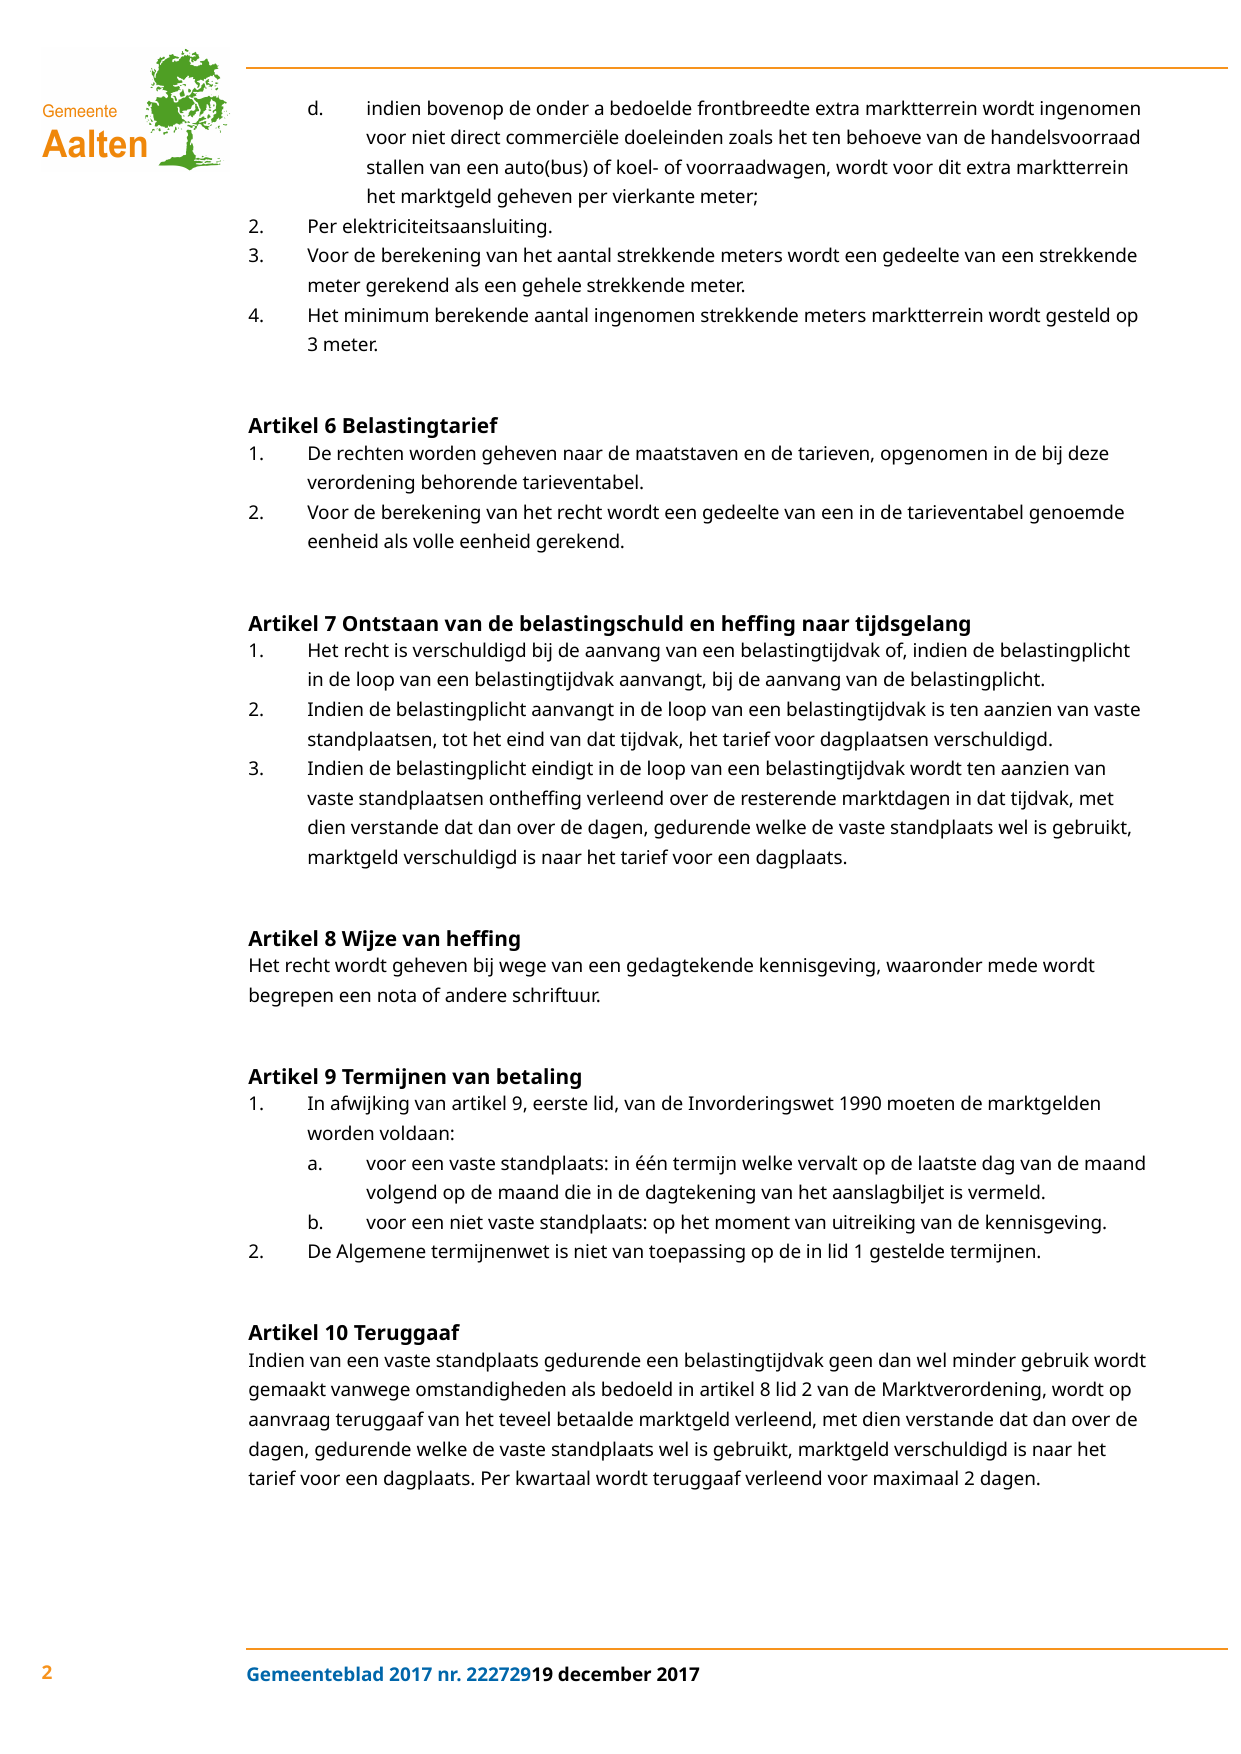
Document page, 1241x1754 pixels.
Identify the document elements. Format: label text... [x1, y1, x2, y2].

list Het minimum berekende aantal ingenomen strekkende meters marktterrein wordt gesteld op 3 meter. [248, 302, 1152, 357]
text Indien van een vaste standplaats gedurende een belastingtijdvak geen dan wel minder gebruik wordt gemaakt vanwege omstandigheden als bedoeld in artikel 8 lid 2 van de Marktverordening, wordt op aanvraag teruggaaf van het teveel betaalde marktgeld verleend, met dien verstande dat dan over de dagen, gedurende welke de vaste standplaats wel is gebruikt, marktgeld verschuldigd is naar het tarief voor een dagplaats. Per kwartaal wordt teruggaaf verleend voor maximaal 2 dagen. [248, 1347, 1152, 1491]
list Indien de belastingplicht aanvangt in de loop van een belastingtijdvak is ten aanzien van vaste standplaatsen, tot het eind van dat tijdvak, het tarief voor dagplaatsen verschuldigd. [248, 696, 1152, 752]
text Artikel 10 Teruggaaf [248, 1318, 1152, 1347]
list Het recht is verschuldigd bij de aanvang van een belastingtijdvak of, indien de belastingplicht in de loop van een belastingtijdvak aanvangt, bij de aanvang van de belastingplicht. [248, 637, 1152, 692]
list Voor de berekening van het recht wordt een gedeelte van een in de tarieventabel genoemde eenheid als volle eenheid gerekend. [248, 499, 1152, 554]
list Per elektriciteitsaansluiting. [248, 213, 1152, 239]
list voor een niet vaste standplaats: op het moment van uitreiking van de kennisgeving. [307, 1209, 1152, 1235]
list De Algemene termijnenwet is niet van toepassing op de in lid 1 gestelde termijnen. [248, 1238, 1152, 1264]
list Voor de berekening van het aantal strekkende meters wordt een gedeelte van een strekkende meter gerekend als een gehele strekkende meter. [248, 243, 1152, 298]
text Artikel 9 Termijnen van betaling [248, 1062, 1152, 1091]
text Het recht wordt geheven bij wege van een gedagtekende kennisgeving, waaronder mede wordt begrepen een nota of andere schriftuur. [248, 953, 1152, 1008]
list De rechten worden geheven naar de maatstaven en de tarieven, opgenomen in de bij deze verordening behorende tarieventabel. [248, 440, 1152, 495]
list In afwijking van artikel 9, eerste lid, van de Invorderingswet 1990 moeten de marktgelden worden voldaan: [248, 1091, 1152, 1146]
list indien bovenop de onder a bedoelde frontbreedte extra marktterrein wordt ingenomen voor niet direct commerciële doeleinden zoals het ten behoeve van de handelsvoorraad stallen van een auto(bus) of koel- of voorraadwagen, wordt voor dit extra marktterrein het marktgeld geheven per vierkante meter; [307, 95, 1152, 209]
list voor een vaste standplaats: in één termijn welke vervalt op de laatste dag van de maand volgend op de maand die in de dagtekening van het aanslagbiljet is vermeld. [307, 1150, 1152, 1205]
text Artikel 7 Ontstaan van de belastingschuld en heffing naar tijdsgelang [248, 609, 1152, 637]
text Artikel 6 Belastingtarief [248, 411, 1152, 440]
list Indien de belastingplicht eindigt in de loop van een belastingtijdvak wordt ten aanzien van vaste standplaatsen ontheffing verleend over de resterende marktdagen in dat tijdvak, met dien verstande dat dan over de dagen, gedurende welke de vaste standplaats wel is gebruikt, marktgeld verschuldigd is naar het tarief voor een dagplaats. [248, 755, 1152, 870]
text Artikel 8 Wijze van heffing [248, 924, 1152, 953]
picture [41, 47, 231, 172]
